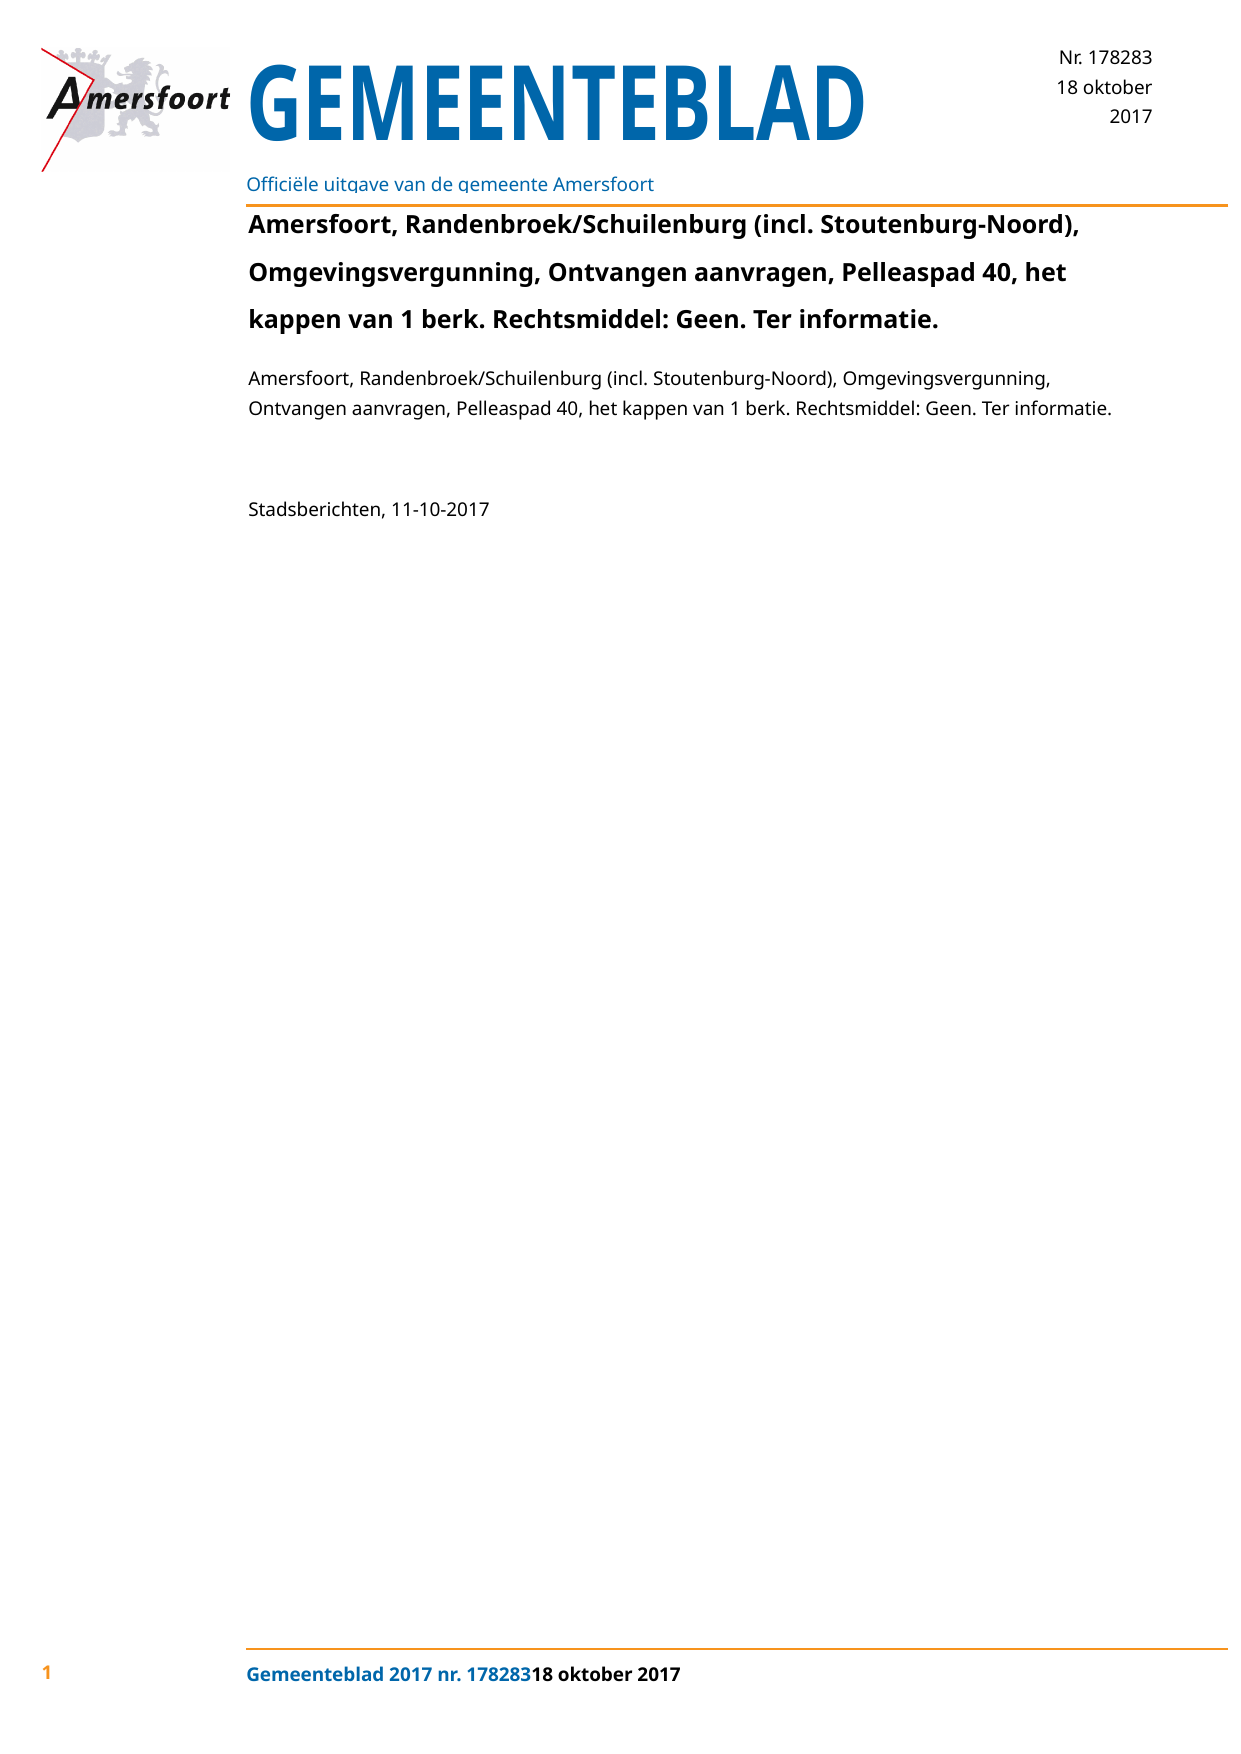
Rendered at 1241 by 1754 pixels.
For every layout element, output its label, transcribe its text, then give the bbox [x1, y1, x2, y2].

text Amersfoort, Randenbroek/Schuilenburg (incl. Stoutenburg-Noord), Omgevingsvergunning, Ontvangen aanvragen, Pelleaspad 40, het kappen van 1 berk. Rechtsmiddel: Geen. Ter informatie. [248, 366, 1152, 421]
picture [41, 47, 231, 172]
text Amersfoort, Randenbroek/Schuilenburg (incl. Stoutenburg-Noord), Omgevingsvergunning, Ontvangen aanvragen, Pelleaspad 40, het kappen van 1 berk. Rechtsmiddel: Geen. Ter informatie. [248, 207, 1152, 336]
text Stadsberichten, 11-10-2017 [248, 496, 1152, 522]
